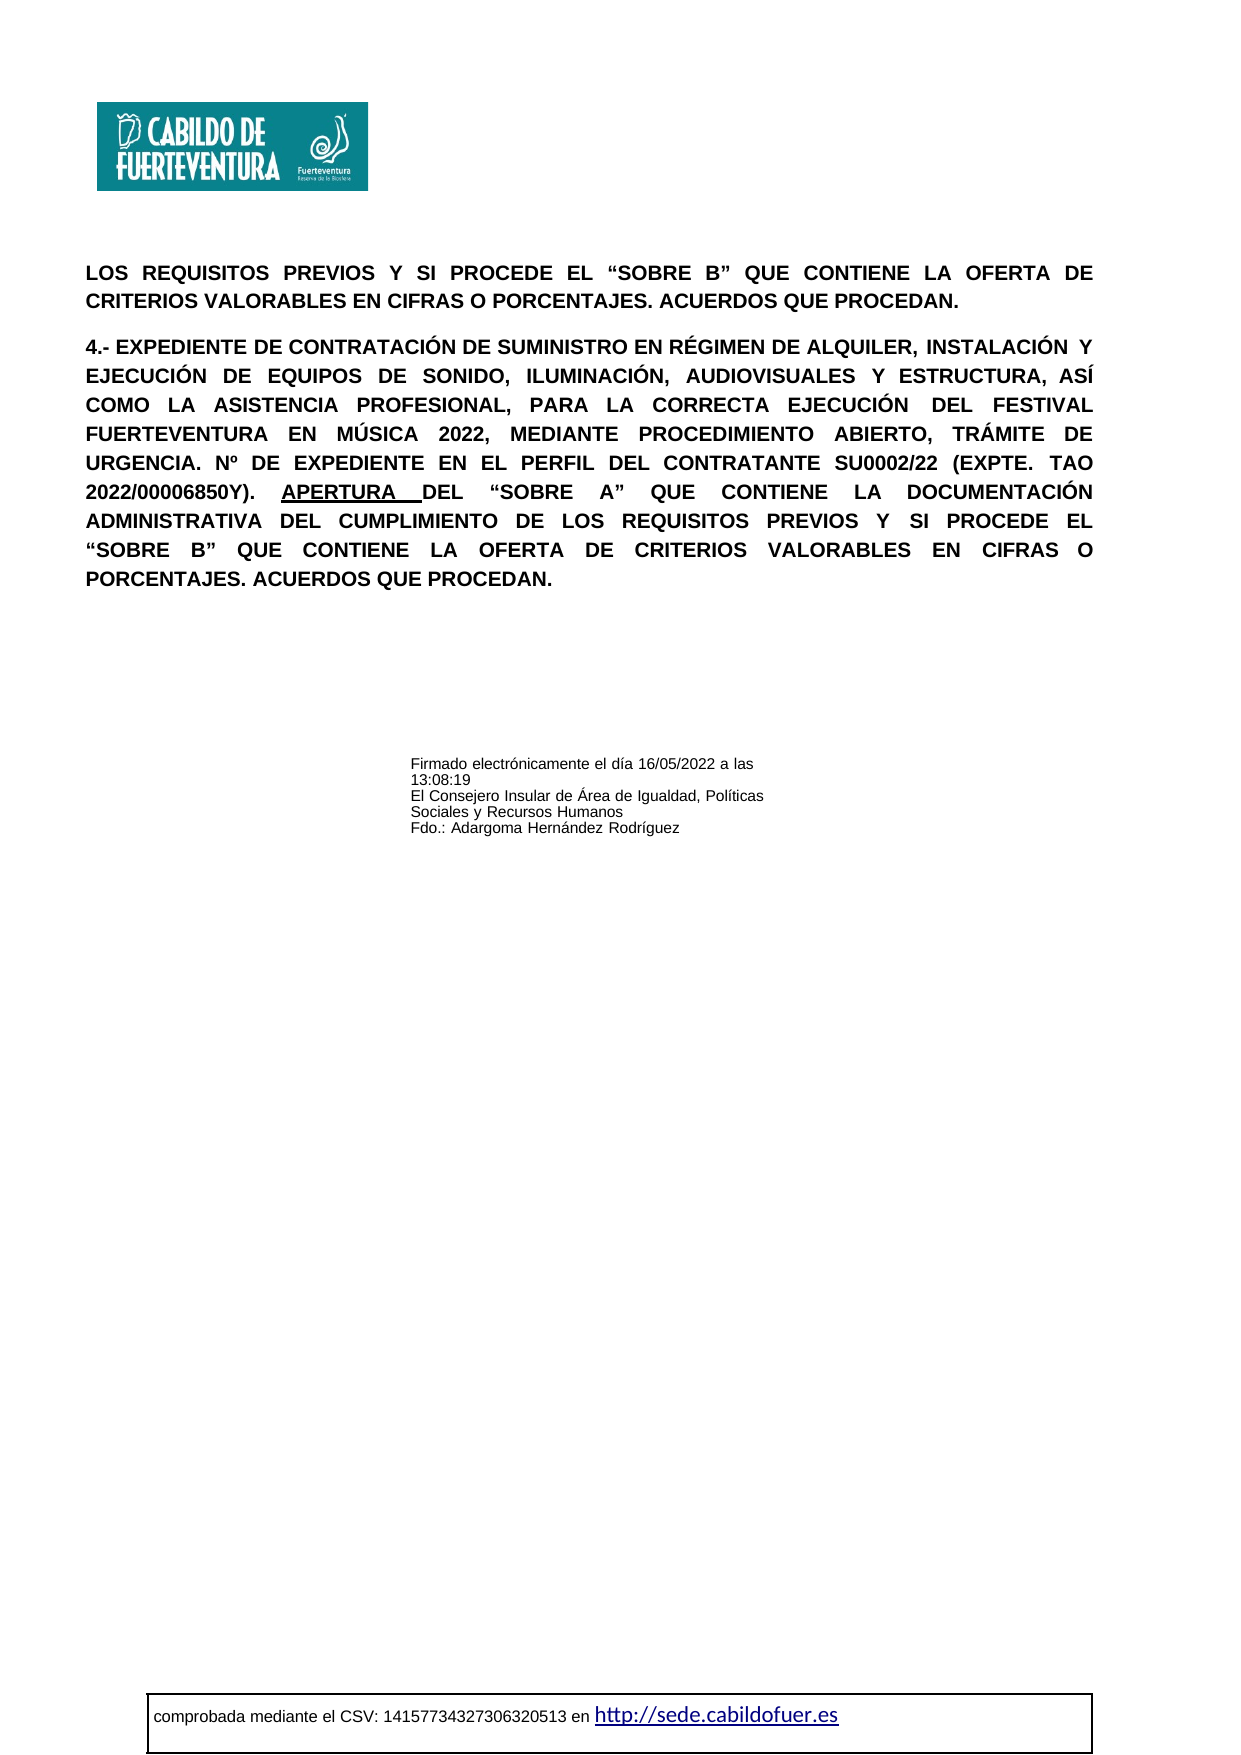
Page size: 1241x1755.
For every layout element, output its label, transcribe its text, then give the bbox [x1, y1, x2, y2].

text LOS REQUISITOS PREVIOS Y SI PROCEDE EL “SOBRE B” QUE CONTIENE LA OFERTA DE CRITERIOS VALORABLES EN CIFRAS O PORCENTAJES. ACUERDOS QUE PROCEDAN. [85, 260, 1093, 313]
text Firmado electrónicamente el día 16/05/2022 a las 13:08:19 [410, 757, 763, 789]
text Fdo.: Adargoma Hernández Rodríguez [410, 820, 1107, 836]
text El Consejero Insular de Área de Igualdad, Políticas Sociales y Recursos Humanos [410, 789, 819, 820]
text 4.- EXPEDIENTE DE CONTRATACIÓN DE SUMINISTRO EN RÉGIMEN DE ALQUILER, INSTALACIÓN Y EJECUCIÓN DE EQUIPOS DE SONIDO, ILUMINACIÓN, AUDIOVISUALES Y ESTRUCTURA, ASÍ COMO LA ASISTENCIA PROFESIONAL, PARA LA CORRECTA EJECUCIÓN DEL FESTIVAL FUERTEVENTURA EN MÚSICA 2022, MEDIANTE PROCEDIMIENTO ABIERTO, TRÁMITE DE URGENCIA. Nº DE EXPEDIENTE EN EL PERFIL DEL CONTRATANTE SU0002/22 (EXPTE. TAO 2022/00006850Y). APERTURA DEL “SOBRE A” QUE CONTIENE LA DOCUMENTACIÓN ADMINISTRATIVA DEL CUMPLIMIENTO DE LOS REQUISITOS PREVIOS Y SI PROCEDE EL “SOBRE B” QUE CONTIENE LA OFERTA DE CRITERIOS VALORABLES EN CIFRAS O PORCENTAJES. ACUERDOS QUE PROCEDAN. [85, 335, 1093, 590]
